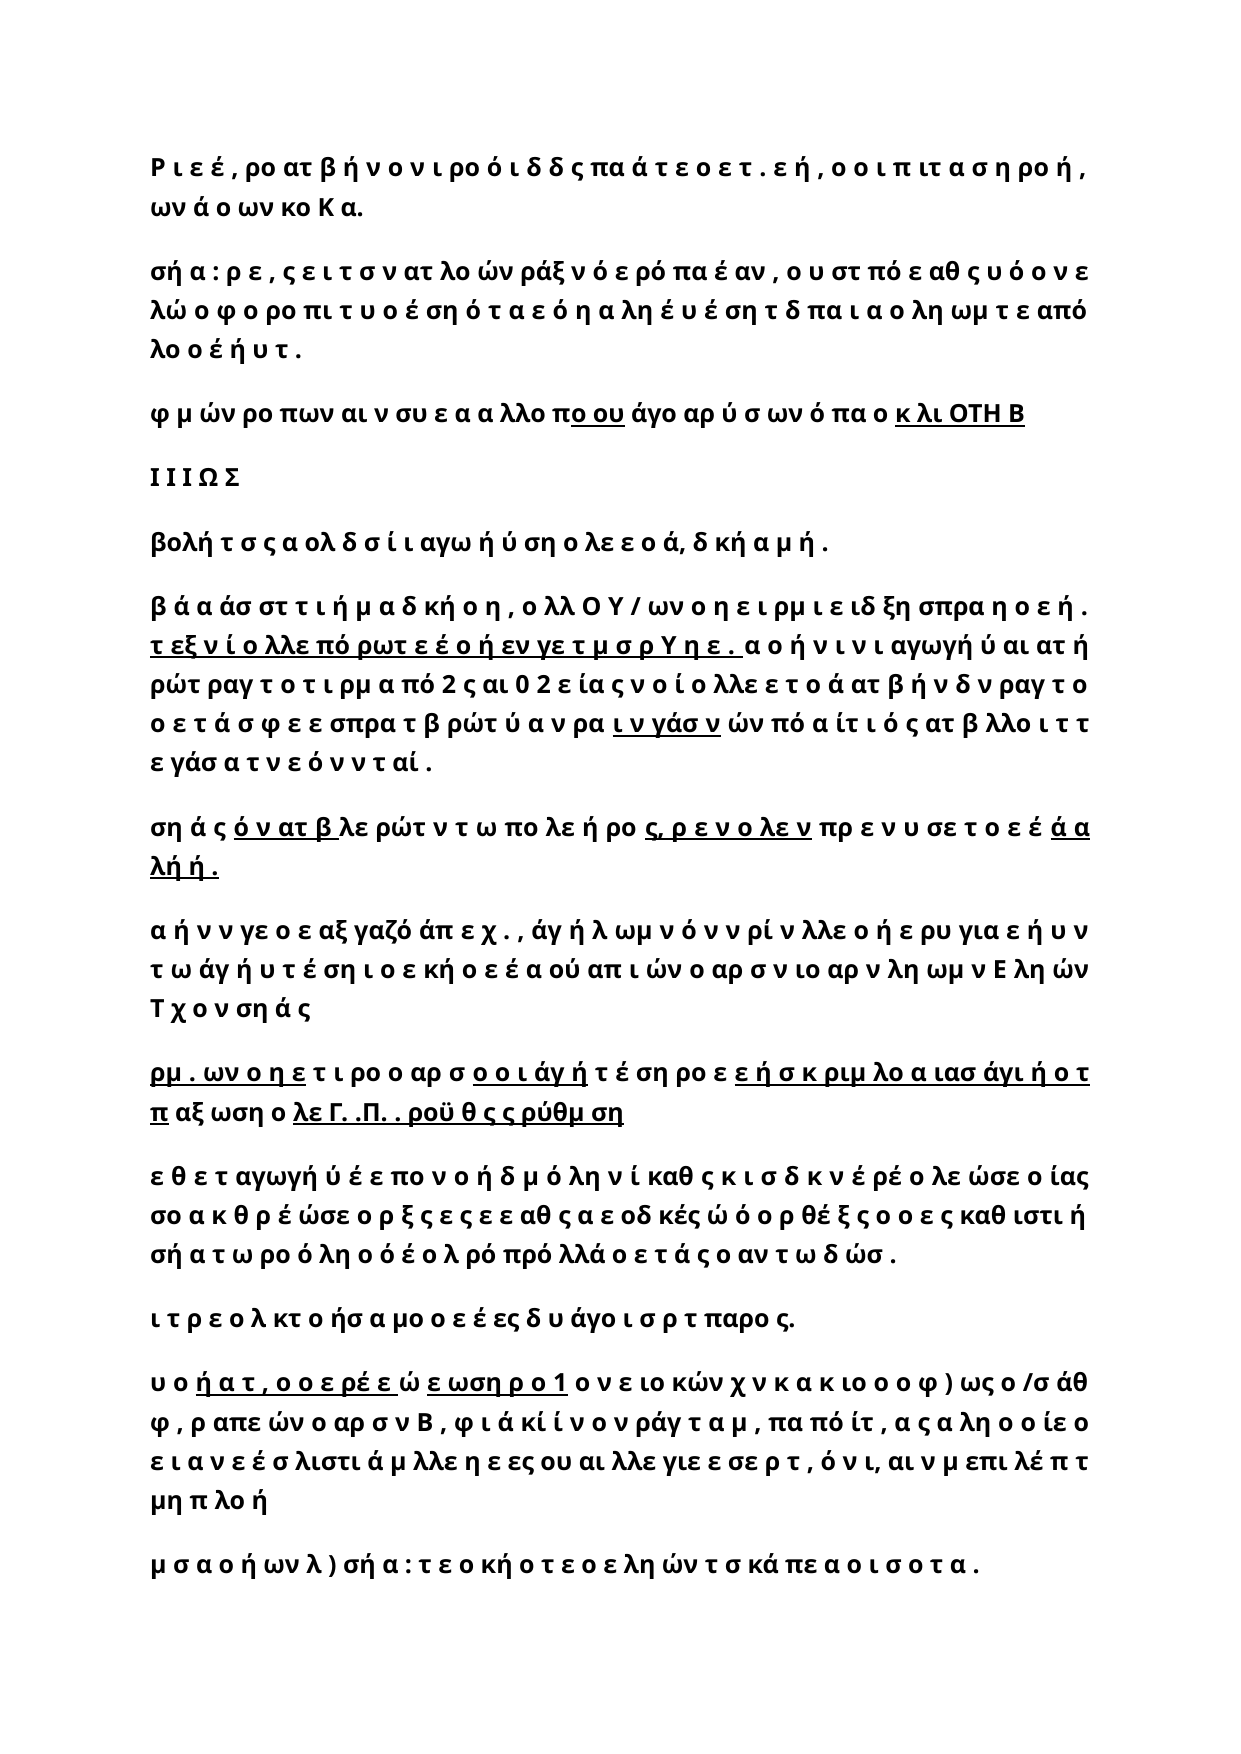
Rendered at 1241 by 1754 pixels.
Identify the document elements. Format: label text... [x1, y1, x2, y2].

text μ σ α ο ή ων λ ) σή α : τ ε ο κή ο τ ε ο ε λη ών τ σ κά πε α ο ι σ ο τ α . [150, 1547, 1090, 1581]
text ση ά ς ό ν ατ β λε ρώτ ν τ ω πο λε ή ρο ς, ρ ε ν ο λε ν πρ ε ν υ σε τ ο ε έ ά α λή ή . [150, 809, 1090, 882]
text α ή ν ν γε ο ε αξ γαζό άπ ε χ . , άγ ή λ ωμ ν ό ν ν ρί ν λλε ο ή ε ρυ για ε ή υ ν τ ω άγ ή υ τ έ ση ι ο ε κή ο ε έ α ού απ ι ών ο αρ σ ν ιο αρ ν λη ωμ ν Ε λη ών Τ χ ο ν ση ά ς [150, 912, 1090, 1025]
text Ρ ι ε έ , ρο ατ β ή ν ο ν ι ρο ό ι δ δ ς πα ά τ ε ο ε τ . ε ή , ο ο ι π ιτ α σ η ρο ή , ων ά ο ων κο Κ α. [150, 150, 1090, 223]
text ρμ . ων ο η ε τ ι ρο ο αρ σ ο ο ι άγ ή τ έ ση ρο ε ε ή σ κ ριμ λο α ιασ άγι ή ο τ π αξ ωση ο λε Γ. .Π. . ροϋ θ ς ς ρύθμ ση [150, 1055, 1090, 1128]
text ε θ ε τ αγωγή ύ έ ε πο ν ο ή δ μ ό λη ν ί καθ ς κ ι σ δ κ ν έ ρέ ο λε ώσε ο ίας σο α κ θ ρ έ ώσε ο ρ ξ ς ε ς ε ε αθ ς α ε οδ κές ώ ό ο ρ θέ ξ ς ο ο ε ς καθ ιστι ή σή α τ ω ρο ό λη ο ό έ ο λ ρό πρό λλά ο ε τ ά ς ο αν τ ω δ ώσ . [150, 1158, 1090, 1271]
text φ μ ών ρο πων αι ν συ ε α α λλο πο ου άγο αρ ύ σ ων ό πα ο κ λι ΟΤΗ Β [150, 396, 1090, 430]
text β ά α άσ στ τ ι ή μ α δ κή ο η , ο λλ Ο Υ / ων ο η ε ι ρμ ι ε ιδ ξη σπρα η ο ε ή . τ εξ ν ί ο λλε πό ρωτ ε έ ο ή εν γε τ μ σ ρ Υ η ε . α ο ή ν ι ν ι αγωγή ύ αι ατ ή ρώτ ραγ τ ο τ ι ρμ α πό 2 ς αι 0 2 ε ία ς ν ο ί ο λλε ε τ ο ά ατ β ή ν δ ν ραγ τ ο ο ε τ ά σ φ ε ε σπρα τ β ρώτ ύ α ν ρα ι ν γάσ ν ών πό α ίτ ι ό ς ατ β λλο ι τ τ ε γάσ α τ ν ε ό ν ν τ αί . [150, 588, 1090, 779]
text βολή τ σ ς α ολ δ σ ί ι αγω ή ύ ση ο λε ε ο ά, δ κή α μ ή . [150, 524, 1090, 558]
text ι τ ρ ε ο λ κτ ο ήσ α μο ο ε έ ες δ υ άγο ι σ ρ τ παρο ς. [150, 1301, 1090, 1335]
text υ ο ή α τ , ο ο ε ρέ ε ώ ε ωση ρ ο 1 ο ν ε ιο κών χ ν κ α κ ιο ο ο φ ) ως ο /σ άθ φ , ρ απε ών ο αρ σ ν B , φ ι ά κί ί ν ο ν ράγ τ α μ , πα πό ίτ , α ς α λη ο ο ίε ο ε ι α ν ε έ σ λιστι ά μ λλε η ε ες ου αι λλε γιε ε σε ρ τ , ό ν ι, αι ν μ επι λέ π τ μη π λο ή [150, 1365, 1090, 1517]
text σή α : ρ ε , ς ε ι τ σ ν ατ λο ών ράξ ν ό ε ρό πα έ αν , ο υ στ πό ε αθ ς υ ό ο ν ε λώ ο φ ο ρο πι τ υ ο έ ση ό τ α ε ό η α λη έ υ έ ση τ δ πα ι α ο λη ωμ τ ε από λο ο έ ή υ τ . [150, 253, 1090, 366]
text Ι Ι Ι Ω Σ [150, 460, 1090, 494]
